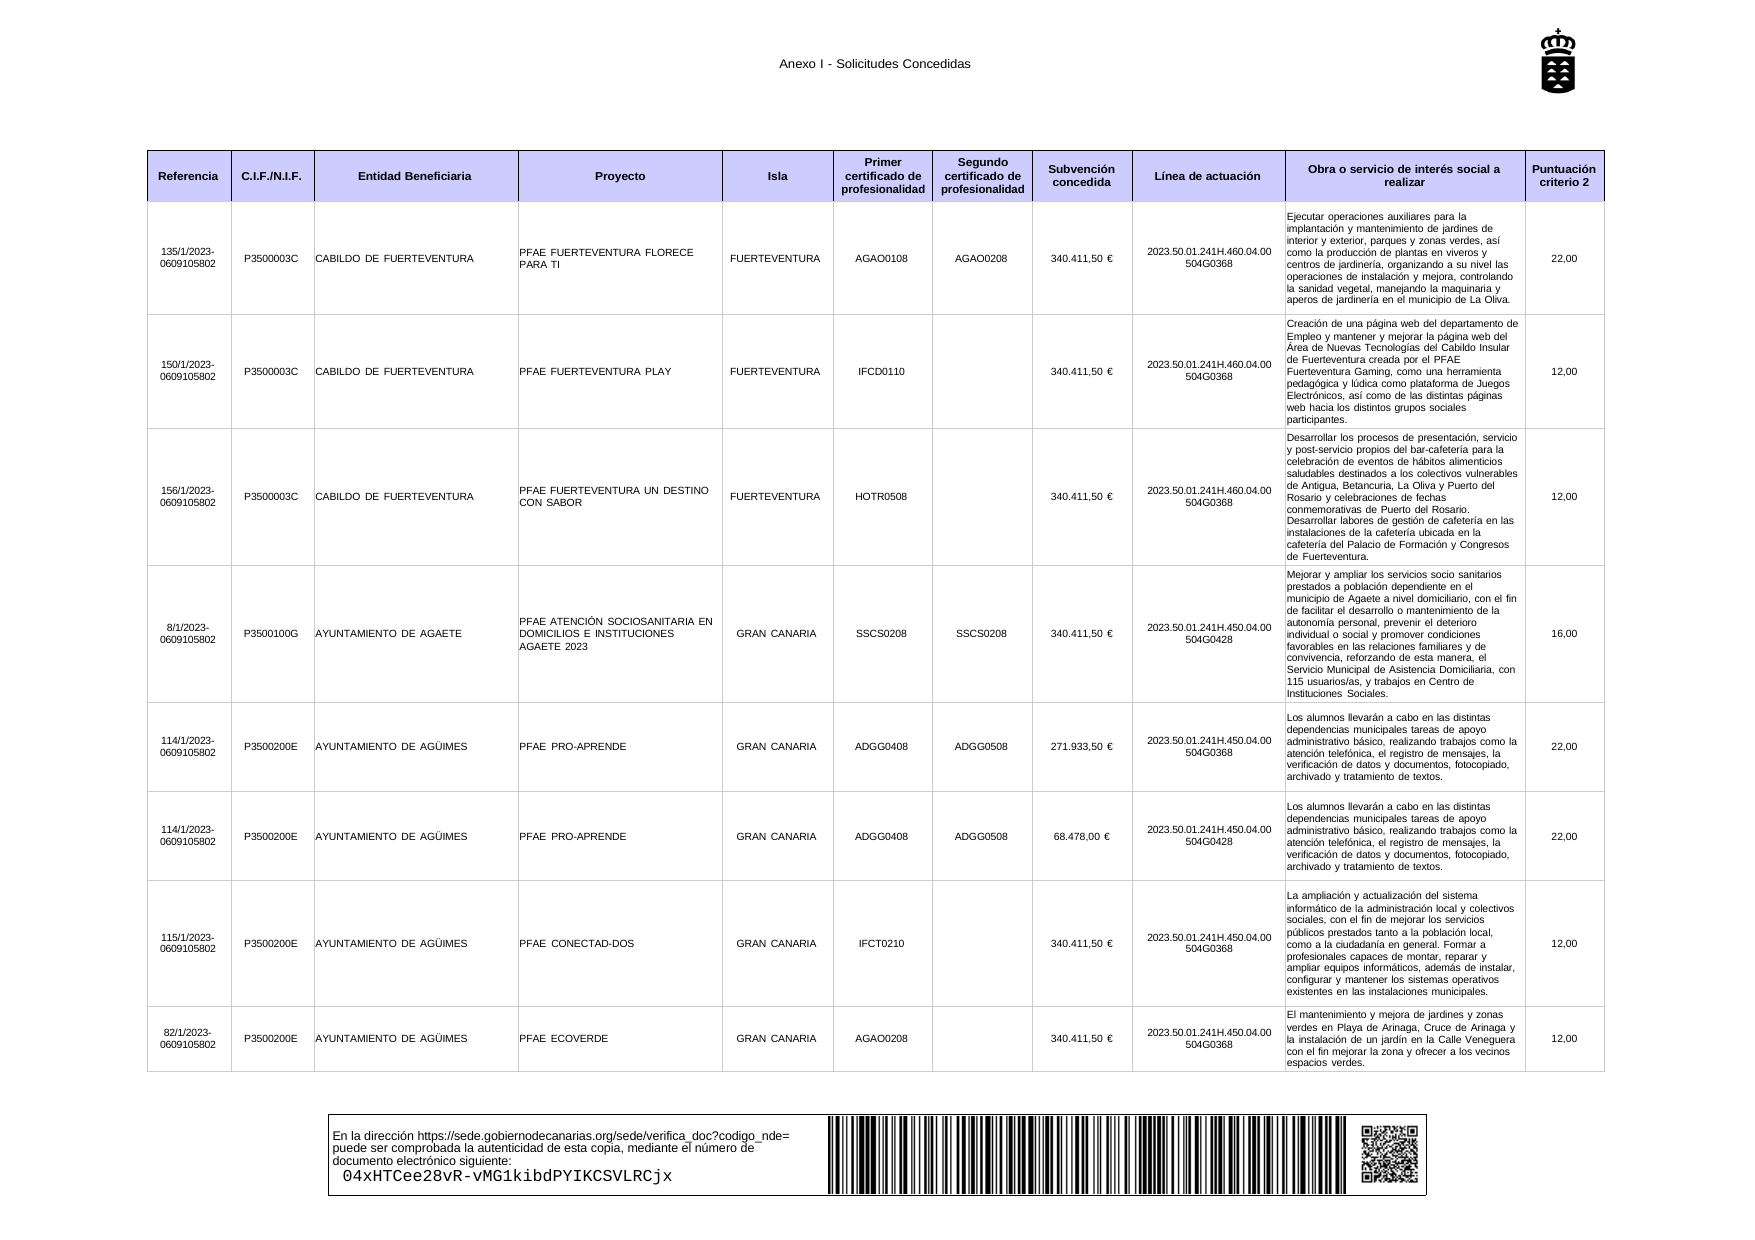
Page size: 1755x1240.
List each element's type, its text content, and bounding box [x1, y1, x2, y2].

table_cell 2023.50.01.241H.450.04.00 504G0368 [1133, 703, 1285, 791]
table_cell Área de Nuevas Tecnologías del Cabildo Insular [1286, 342, 1525, 353]
table_cell AGAO0108 [834, 202, 932, 314]
table_cell cafetería del Palacio de Formación y Congresos [1286, 538, 1525, 550]
table_cell 68.478,00 € [1033, 792, 1132, 880]
table_header Isla [723, 151, 833, 201]
table_cell 16,00 [1526, 566, 1604, 702]
table_cell implantación y mantenimiento de jardines de [1286, 223, 1525, 234]
table_cell 22,00 [1526, 202, 1604, 314]
table_cell P3500003C [232, 315, 314, 427]
table_header Entidad Beneficiaria [315, 151, 518, 201]
table_cell FUERTEVENTURA [723, 202, 833, 314]
table_cell AYUNTAMIENTO DE AGÜIMES [315, 703, 518, 791]
table_cell 2023.50.01.241H.460.04.00 504G0368 [1133, 429, 1285, 565]
table_cell dependencias municipales tareas de apoyo [1286, 813, 1525, 824]
table_cell web hacia los distintos grupos sociales [1286, 401, 1525, 413]
table_cell ADGG0508 [933, 703, 1032, 791]
table_cell GRAN CANARIA [723, 792, 833, 880]
table_cell convivencia, reforzando de esta manera, el [1286, 651, 1525, 663]
table_cell PFAE PRO-APRENDE [519, 703, 722, 791]
table_cell 340.411,50 € [1033, 202, 1132, 314]
table_cell AYUNTAMIENTO DE AGÜIMES [315, 881, 518, 1006]
table_cell Desarrollar los procesos de presentación, servicio [1286, 429, 1525, 443]
table_cell 2023.50.01.241H.460.04.00 504G0368 [1133, 202, 1285, 314]
table_cell SSCS0208 [933, 566, 1032, 702]
table_cell Mejorar y ampliar los servicios socio sanitarios [1286, 566, 1525, 580]
table_cell 12,00 [1526, 315, 1604, 427]
table_header Puntuación criterio 2 [1526, 151, 1604, 201]
table_cell municipio de Agaete a nivel domiciliario, con el fin [1286, 592, 1525, 604]
table_cell 340.411,50 € [1033, 315, 1132, 427]
table_cell 2023.50.01.241H.450.04.00 504G0428 [1133, 792, 1285, 880]
table_cell AYUNTAMIENTO DE AGÜIMES [315, 792, 518, 880]
table_cell ADGG0408 [834, 703, 932, 791]
table_cell dependencias municipales tareas de apoyo [1286, 723, 1525, 735]
table_cell P3500003C [232, 429, 314, 565]
table_cell AGAO0208 [834, 1007, 932, 1071]
table_cell Instituciones Sociales. [1286, 687, 1525, 702]
table_cell [933, 429, 1032, 565]
table_cell Creación de una página web del departamento de [1286, 315, 1525, 330]
table_cell PFAE PRO-APRENDE [519, 792, 722, 880]
table_cell [933, 1007, 1032, 1071]
table_cell 115 usuarios/as, y trabajos en Centro de [1286, 675, 1525, 687]
table_cell 340.411,50 € [1033, 1007, 1132, 1071]
table_cell GRAN CANARIA [723, 881, 833, 1006]
table_cell 150/1/2023- 0609105802 [148, 315, 231, 427]
table_cell interior y exterior, parques y zonas verdes, así [1286, 234, 1525, 246]
table_cell PFAE ECOVERDE [519, 1007, 722, 1071]
table_header Obra o servicio de interés social a realizar [1286, 151, 1525, 201]
table_cell Desarrollar labores de gestión de cafetería en las [1286, 514, 1525, 526]
table_cell archivado y tratamiento de textos. [1286, 771, 1525, 791]
table_cell AGAO0208 [933, 202, 1032, 314]
table_cell PFAE FUERTEVENTURA FLORECE PARA TI [519, 202, 722, 314]
table_cell SSCS0208 [834, 566, 932, 702]
table_cell 340.411,50 € [1033, 429, 1132, 565]
table_cell CABILDO DE FUERTEVENTURA [315, 202, 518, 314]
table_cell configurar y mantener los sistemas operativos [1286, 973, 1525, 985]
table_cell 340.411,50 € [1033, 881, 1132, 1006]
table_cell CABILDO DE FUERTEVENTURA [315, 429, 518, 565]
table_cell IFCT0210 [834, 881, 932, 1006]
table_cell 22,00 [1526, 792, 1604, 880]
table_cell 2023.50.01.241H.450.04.00 504G0368 [1133, 1007, 1285, 1071]
table_cell autonomía personal, prevenir el deterioro individual o social y promover condiciones favorables en las relaciones familiares y de [1286, 616, 1525, 651]
table_cell prestados a población dependiente en el [1286, 580, 1525, 592]
table_cell P3500003C [232, 202, 314, 314]
table_cell 115/1/2023- 0609105802 [148, 881, 231, 1006]
table_cell ampliar equipos informáticos, además de instalar, [1286, 961, 1525, 973]
table_cell administrativo básico, realizando trabajos como la atención telefónica, el registro de mensajes, la [1286, 735, 1525, 759]
table_cell archivado y tratamiento de textos. [1286, 860, 1525, 880]
table_cell Ejecutar operaciones auxiliares para la [1286, 202, 1525, 222]
table_cell de Fuerteventura. [1286, 550, 1525, 565]
table_cell existentes en las instalaciones municipales. [1286, 985, 1525, 1006]
table_cell PFAE FUERTEVENTURA UN DESTINO CON SABOR [519, 429, 722, 565]
table_header Subvención concedida [1033, 151, 1132, 201]
table_cell GRAN CANARIA [723, 703, 833, 791]
table_cell FUERTEVENTURA [723, 429, 833, 565]
table_cell AYUNTAMIENTO DE AGÜIMES [315, 1007, 518, 1071]
table_cell 2023.50.01.241H.450.04.00 504G0428 [1133, 566, 1285, 702]
table_cell 156/1/2023- 0609105802 [148, 429, 231, 565]
table_header Referencia [148, 151, 231, 201]
table_cell HOTR0508 [834, 429, 932, 565]
table_cell ADGG0408 [834, 792, 932, 880]
table_cell Los alumnos llevarán a cabo en las distintas [1286, 703, 1525, 723]
table_cell PFAE CONECTAD-DOS [519, 881, 722, 1006]
table_cell Los alumnos llevarán a cabo en las distintas [1286, 792, 1525, 812]
table_cell 12,00 [1526, 881, 1604, 1006]
table_cell de Antigua, Betancuria, La Oliva y Puerto del Rosario y celebraciones de fechas conmemorativas de Puerto del Rosario. [1286, 479, 1525, 514]
table_cell participantes. [1286, 413, 1525, 427]
table_header C.I.F./N.I.F. [232, 151, 314, 201]
table_cell P3500200E [232, 881, 314, 1006]
table_cell 22,00 [1526, 703, 1604, 791]
table_cell 8/1/2023- 0609105802 [148, 566, 231, 702]
table_cell Servicio Municipal de Asistencia Domiciliaria, con [1286, 663, 1525, 675]
table_cell P3500200E [232, 703, 314, 791]
table_cell La ampliación y actualización del sistema [1286, 881, 1525, 902]
table_cell [933, 881, 1032, 1006]
table_header Proyecto [519, 151, 722, 201]
table_cell P3500100G [232, 566, 314, 702]
table_cell 82/1/2023- 0609105802 [148, 1007, 231, 1071]
table_header Segundo certificado de profesionalidad [933, 151, 1032, 201]
table_cell y post-servicio propios del bar-cafetería para la [1286, 443, 1525, 455]
table_header Primer certificado de profesionalidad [834, 151, 932, 201]
table_cell GRAN CANARIA [723, 1007, 833, 1071]
table_cell sociales, con el fin de mejorar los servicios [1286, 914, 1525, 926]
table_cell 12,00 [1526, 1007, 1604, 1071]
table_cell espacios verdes. [1286, 1057, 1525, 1071]
table_cell AYUNTAMIENTO DE AGAETE [315, 566, 518, 702]
table_cell Electrónicos, así como de las distintas páginas [1286, 389, 1525, 401]
table_cell 340.411,50 € [1033, 566, 1132, 702]
table_cell 114/1/2023- 0609105802 [148, 792, 231, 880]
table_cell PFAE FUERTEVENTURA PLAY [519, 315, 722, 427]
table_cell la sanidad vegetal, manejando la maquinaria y [1286, 282, 1525, 294]
table_cell celebración de eventos de hábitos alimenticios [1286, 455, 1525, 467]
table_cell informático de la administración local y colectivos [1286, 902, 1525, 914]
table_cell verificación de datos y documentos, fotocopiado, [1286, 759, 1525, 771]
table_cell GRAN CANARIA [723, 566, 833, 702]
table_cell operaciones de instalación y mejora, controlando [1286, 270, 1525, 282]
table_cell instalaciones de la cafetería ubicada en la [1286, 526, 1525, 538]
table_cell CABILDO DE FUERTEVENTURA [315, 315, 518, 427]
table_cell 2023.50.01.241H.450.04.00 504G0368 [1133, 881, 1285, 1006]
table_cell 271.933,50 € [1033, 703, 1132, 791]
table_cell ADGG0508 [933, 792, 1032, 880]
table_cell verdes en Playa de Arinaga, Cruce de Arinaga y la instalación de un jardín en la Calle Veneguera con el fin mejorar la zona y ofrecer a los vecinos [1286, 1021, 1525, 1057]
table_cell P3500200E [232, 792, 314, 880]
table_cell [933, 315, 1032, 427]
table_cell públicos prestados tanto a la población local, como a la ciudadanía en general. Formar a profesionales capaces de montar, reparar y [1286, 926, 1525, 961]
table_cell administrativo básico, realizando trabajos como la atención telefónica, el registro de mensajes, la [1286, 824, 1525, 848]
table_cell saludables destinados a los colectivos vulnerables [1286, 467, 1525, 479]
table_cell aperos de jardinería en el municipio de La Oliva. [1286, 294, 1525, 314]
table_cell 135/1/2023- 0609105802 [148, 202, 231, 314]
table_cell P3500200E [232, 1007, 314, 1071]
table_cell 114/1/2023- 0609105802 [148, 703, 231, 791]
table_cell IFCD0110 [834, 315, 932, 427]
table_cell 2023.50.01.241H.460.04.00 504G0368 [1133, 315, 1285, 427]
table_cell como la producción de plantas en viveros y centros de jardinería, organizando a su nivel las [1286, 246, 1525, 270]
table_cell FUERTEVENTURA [723, 315, 833, 427]
table_cell Empleo y mantener y mejorar la página web del [1286, 330, 1525, 342]
table_cell de facilitar el desarrollo o mantenimiento de la [1286, 604, 1525, 616]
table_cell de Fuerteventura creada por el PFAE Fuerteventura Gaming, como una herramienta pedagógica y lúdica como plataforma de Juegos [1286, 354, 1525, 389]
table_cell PFAE ATENCIÓN SOCIOSANITARIA EN DOMICILIOS E INSTITUCIONES AGAETE 2023 [519, 566, 722, 702]
table_cell El mantenimiento y mejora de jardines y zonas [1286, 1007, 1525, 1021]
table_cell 12,00 [1526, 429, 1604, 565]
table_cell verificación de datos y documentos, fotocopiado, [1286, 848, 1525, 860]
table_header Línea de actuación [1133, 151, 1285, 201]
